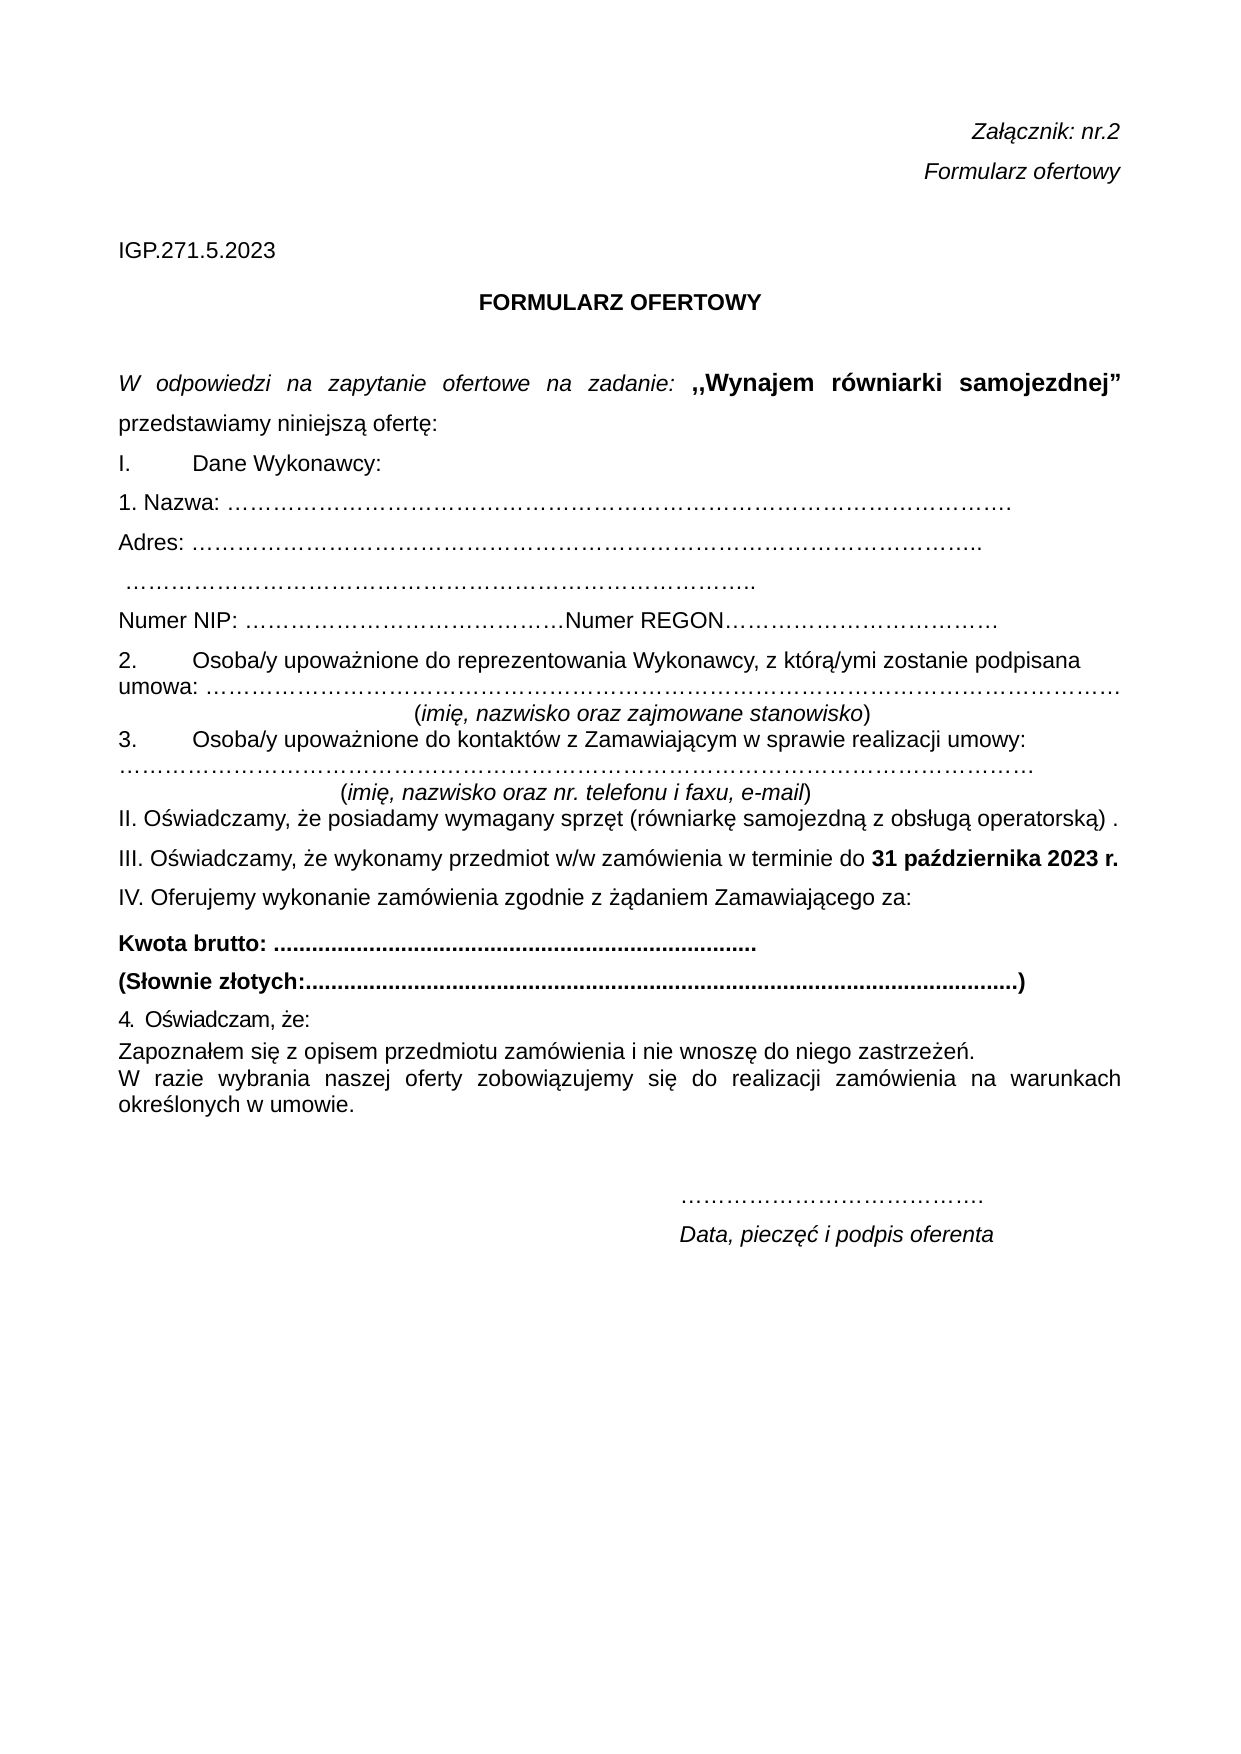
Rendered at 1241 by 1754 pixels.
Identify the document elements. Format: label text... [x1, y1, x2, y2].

text ……………………………………………………………………….. [118, 568, 1122, 594]
text Kwota brutto: ............................................................................ [118, 929, 1122, 956]
list Formularz ofertowy [118, 158, 1122, 184]
text Numer NIP: ……………………………………Numer REGON……………………………… [118, 607, 1122, 634]
text FORMULARZ OFERTOWY [118, 289, 1122, 316]
text Data, pieczęć i podpis oferenta [162, 1221, 1122, 1248]
text W odpowiedzi na zapytanie ofertowe na zadanie: ,,Wynajem równiarki samojezdnej” przedstawiamy niniejszą ofertę: [118, 368, 1122, 436]
text IV. Oferujemy wykonanie zamówienia zgodnie z żądaniem Zamawiającego za: [118, 884, 1122, 910]
text Zapoznałem się z opisem przedmiotu zamówienia i nie wnoszę do niego zastrzeżeń. [118, 1038, 1122, 1064]
text (Słownie złotych:................................................................................................................) [118, 968, 1122, 994]
text I. Dane Wykonawcy: [118, 449, 1122, 476]
text II. Oświadczamy, że posiadamy wymagany sprzęt (równiarkę samojezdną z obsługą operatorską) . [118, 805, 1122, 831]
text Załącznik: nr.2 [118, 118, 1122, 144]
text IGP.271.5.2023 [118, 237, 1122, 263]
text 1. Nazwa: …………………………………………………………………………………………. [118, 489, 1122, 515]
text 4. Oświadczam, że: [118, 1006, 1122, 1032]
text III. Oświadczamy, że wykonamy przedmiot w/w zamówienia w terminie do 31 października 2023 r. [118, 844, 1122, 871]
text …………………………………. [162, 1182, 1122, 1209]
text 3. Osoba/y upoważnione do kontaktów z Zamawiającym w sprawie realizacji umowy: ………………………………………………………………………………………………………… (imię, nazwisko oraz nr. telefonu i faxu, e-mail) [118, 726, 1122, 805]
text Adres: ………………………………………………………………………………………….. [118, 528, 1122, 555]
text 2. Osoba/y upoważnione do reprezentowania Wykonawcy, z którą/ymi zostanie podpisana umowa: ………………………………………………………………………………………………………… (imię, nazwisko oraz zajmowane stanowisko) [118, 647, 1122, 726]
text W razie wybrania naszej oferty zobowiązujemy się do realizacji zamówienia na warunkach określonych w umowie. [118, 1064, 1122, 1117]
